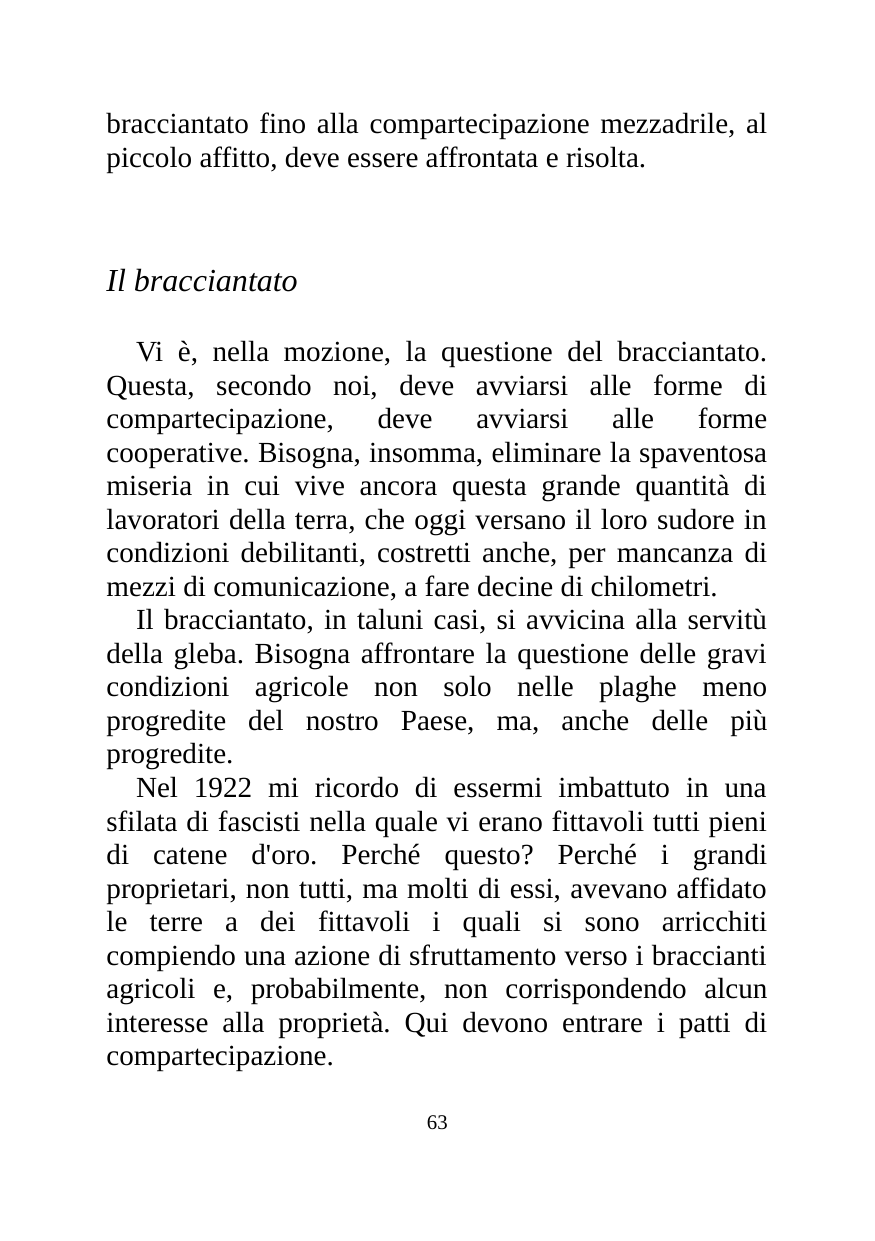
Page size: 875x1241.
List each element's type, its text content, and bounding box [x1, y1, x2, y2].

text Il bracciantato, in taluni casi, si avvicina alla servitù della gleba. Bisogna affrontare la questione delle gravi condizioni agricole non solo nelle plaghe meno progredite del nostro Paese, ma, anche delle più progredite. [106, 602, 768, 770]
subtitle Il bracciantato [106, 262, 768, 299]
text Nel 1922 mi ricordo di essermi imbattuto in una sfilata di fascisti nella quale vi erano fittavoli tutti pieni di catene d'oro. Perché questo? Perché i grandi proprietari, non tutti, ma molti di essi, avevano affidato le terre a dei fittavoli i quali si sono arricchiti compiendo una azione di sfruttamento verso i braccianti agricoli e, probabilmente, non corrispondendo alcun interesse alla proprietà. Qui devono entrare i patti di compartecipazione. [106, 770, 768, 1072]
text bracciantato fino alla compartecipazione mezzadrile, al piccolo affitto, deve essere affrontata e risolta. [106, 106, 768, 173]
text Vi è, nella mozione, la questione del bracciantato. Questa, secondo noi, deve avviarsi alle forme di compartecipazione, deve avviarsi alle forme cooperative. Bisogna, insomma, eliminare la spaventosa miseria in cui vive ancora questa grande quantità di lavoratori della terra, che oggi versano il loro sudore in condizioni debilitanti, costretti anche, per mancanza di mezzi di comunicazione, a fare decine di chilometri. [106, 334, 768, 602]
